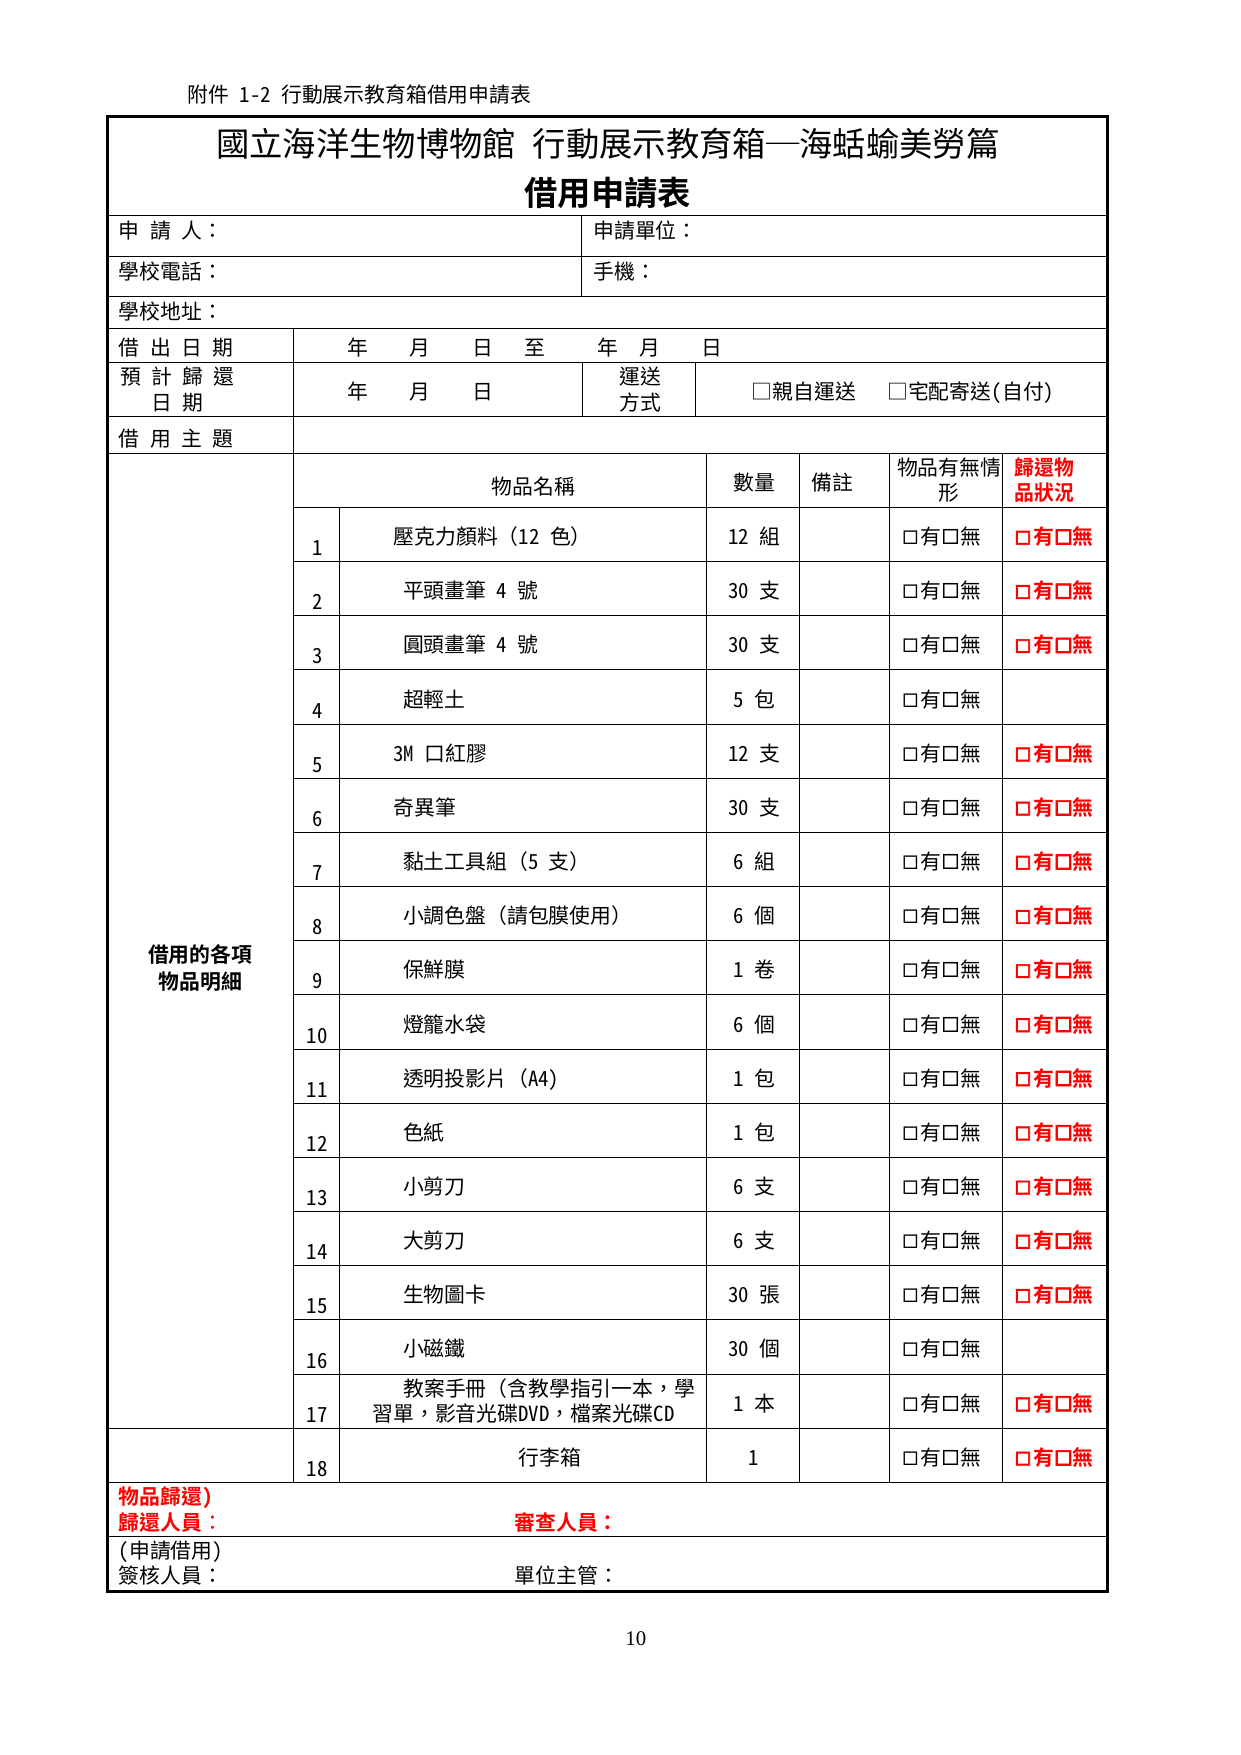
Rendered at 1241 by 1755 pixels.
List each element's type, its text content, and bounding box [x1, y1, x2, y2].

table_cell 有無 [1003, 508, 1106, 561]
table_cell 奇異筆 [340, 779, 706, 832]
table_cell 有無 [1003, 887, 1106, 940]
table_cell 有無 [1003, 1104, 1106, 1157]
table_cell 18 [294, 1429, 339, 1482]
table_cell 12 組 [707, 508, 799, 561]
table_cell [800, 1104, 889, 1157]
table_cell 壓克力顏料（12 色） [340, 508, 706, 561]
table_cell 10 [294, 995, 339, 1048]
table_cell [800, 562, 889, 615]
table_cell 有無 [1003, 941, 1106, 994]
table_cell [800, 1375, 889, 1428]
table_cell 有無 [890, 941, 1002, 994]
text 附件 1-2 行動展示教育箱借用申請表 [187, 78, 1141, 108]
table_cell 有無 [890, 887, 1002, 940]
table_cell [109, 1429, 293, 1482]
table_cell 5 包 [707, 670, 799, 723]
table_cell [800, 1158, 889, 1211]
table_cell 透明投影片（A4) [340, 1050, 706, 1103]
table_cell [800, 1320, 889, 1373]
table_cell 有無 [890, 616, 1002, 669]
table_cell 有無 [1003, 1429, 1106, 1482]
table_cell 30 支 [707, 779, 799, 832]
table_cell 申 請 人： [109, 216, 581, 256]
table_cell 黏土工具組（5 支） [340, 833, 706, 886]
table_cell □親自運送 □宅配寄送(自付) [696, 363, 1106, 416]
table_cell 教案手冊（含教學指引一本，學 習單，影音光碟DVD，檔案光碟CD [340, 1375, 706, 1428]
table_cell [800, 995, 889, 1048]
table_cell 3M 口紅膠 [340, 725, 706, 778]
table_cell [800, 779, 889, 832]
table_cell 6 [294, 779, 339, 832]
table_cell 有無 [890, 562, 1002, 615]
table_cell 有無 [890, 995, 1002, 1048]
table_cell 3 [294, 616, 339, 669]
table_cell 年 月 日 至 年 月 日 [294, 329, 1106, 362]
table_cell 物品有無情 形 [890, 454, 1002, 507]
table_cell 7 [294, 833, 339, 886]
table_cell 有無 [890, 1320, 1002, 1373]
table_cell 有無 [1003, 779, 1106, 832]
table_cell 預 計 歸 還 日 期 [109, 363, 293, 416]
table_cell 有無 [890, 1212, 1002, 1265]
table_cell 9 [294, 941, 339, 994]
table_cell 有無 [1003, 1266, 1106, 1319]
table_cell 生物圖卡 [340, 1266, 706, 1319]
table_cell 色紙 [340, 1104, 706, 1157]
table_cell 小剪刀 [340, 1158, 706, 1211]
table_cell 有無 [890, 779, 1002, 832]
table_cell 有無 [1003, 562, 1106, 615]
table_cell [800, 1212, 889, 1265]
table_cell 6 支 [707, 1158, 799, 1211]
table_cell [1003, 670, 1106, 723]
table_cell 12 [294, 1104, 339, 1157]
table_cell 有無 [1003, 1375, 1106, 1428]
table_cell 30 支 [707, 562, 799, 615]
table_cell 保鮮膜 [340, 941, 706, 994]
table_cell 有無 [890, 1266, 1002, 1319]
table_header 國立海洋生物博物館 行動展示教育箱─海蛞蝓美勞篇 借用申請表 [109, 118, 1106, 215]
table_cell 有無 [890, 1158, 1002, 1211]
table_cell 6 支 [707, 1212, 799, 1265]
table_cell 16 [294, 1320, 339, 1373]
table_cell 年 月 日 [294, 363, 582, 416]
table_cell 15 [294, 1266, 339, 1319]
table_cell 有無 [890, 508, 1002, 561]
table_cell 6 個 [707, 887, 799, 940]
table_cell 小磁鐵 [340, 1320, 706, 1373]
table_cell [800, 616, 889, 669]
table_cell 借 用 主 題 [109, 417, 293, 453]
table_cell [800, 725, 889, 778]
table_cell 平頭畫筆 4 號 [340, 562, 706, 615]
table_cell 歸還物 品狀況 [1003, 454, 1106, 507]
table_cell 4 [294, 670, 339, 723]
table_cell 5 [294, 725, 339, 778]
table_cell 30 張 [707, 1266, 799, 1319]
table_cell 12 支 [707, 725, 799, 778]
table_cell [800, 1266, 889, 1319]
table_cell 14 [294, 1212, 339, 1265]
table_cell 手機： [582, 257, 1106, 296]
table_cell 學校電話： [109, 257, 581, 296]
table_cell 大剪刀 [340, 1212, 706, 1265]
table_cell 6 組 [707, 833, 799, 886]
table_cell 有無 [890, 725, 1002, 778]
table_cell 燈籠水袋 [340, 995, 706, 1048]
table_cell 數量 [707, 454, 799, 507]
table_cell 30 個 [707, 1320, 799, 1373]
table_cell 申請單位： [582, 216, 1106, 256]
table_cell 1 本 [707, 1375, 799, 1428]
table_cell 6 個 [707, 995, 799, 1048]
table_cell 有無 [890, 670, 1002, 723]
table_cell 17 [294, 1375, 339, 1428]
table_cell 有無 [1003, 1158, 1106, 1211]
table_cell 2 [294, 562, 339, 615]
table_cell 有無 [890, 1104, 1002, 1157]
table_cell [800, 887, 889, 940]
table_cell 有無 [1003, 1050, 1106, 1103]
table_cell 物品歸還) 歸還人員： 審查人員： [109, 1483, 1106, 1536]
table_cell (申請借用) 簽核人員： 單位主管： [109, 1537, 1106, 1590]
table_cell 有無 [890, 833, 1002, 886]
table_cell 有無 [890, 1050, 1002, 1103]
table_cell [800, 670, 889, 723]
table_cell 有無 [890, 1375, 1002, 1428]
table_cell 運送 方式 [583, 363, 695, 416]
table_cell 1 [294, 508, 339, 561]
table_cell [800, 1050, 889, 1103]
table_cell [800, 508, 889, 561]
table_cell 借用的各項物品明細 [109, 454, 293, 1428]
table_cell 物品名稱 [294, 454, 706, 507]
table_cell 小調色盤（請包膜使用） [340, 887, 706, 940]
table_cell 13 [294, 1158, 339, 1211]
table_cell 行李箱 [340, 1429, 706, 1482]
table_cell 有無 [1003, 616, 1106, 669]
table_cell 8 [294, 887, 339, 940]
table_cell 1 卷 [707, 941, 799, 994]
table_cell [800, 941, 889, 994]
table_cell [800, 833, 889, 886]
table_cell 有無 [1003, 1212, 1106, 1265]
table_cell 1 包 [707, 1104, 799, 1157]
table_cell 有無 [890, 1429, 1002, 1482]
table_cell [800, 1429, 889, 1482]
table_cell 1 [707, 1429, 799, 1482]
table_cell 借 出 日 期 [109, 329, 293, 362]
table_cell 備註 [800, 454, 889, 507]
table_cell 1 包 [707, 1050, 799, 1103]
table_cell 30 支 [707, 616, 799, 669]
table_cell 學校地址： [109, 297, 1106, 328]
table_cell 有無 [1003, 833, 1106, 886]
table_cell 有無 [1003, 725, 1106, 778]
table_cell [294, 417, 1106, 453]
table_cell 11 [294, 1050, 339, 1103]
table_cell 圓頭畫筆 4 號 [340, 616, 706, 669]
table_cell 超輕土 [340, 670, 706, 723]
table_cell [1003, 1320, 1106, 1373]
table_cell 有無 [1003, 995, 1106, 1048]
